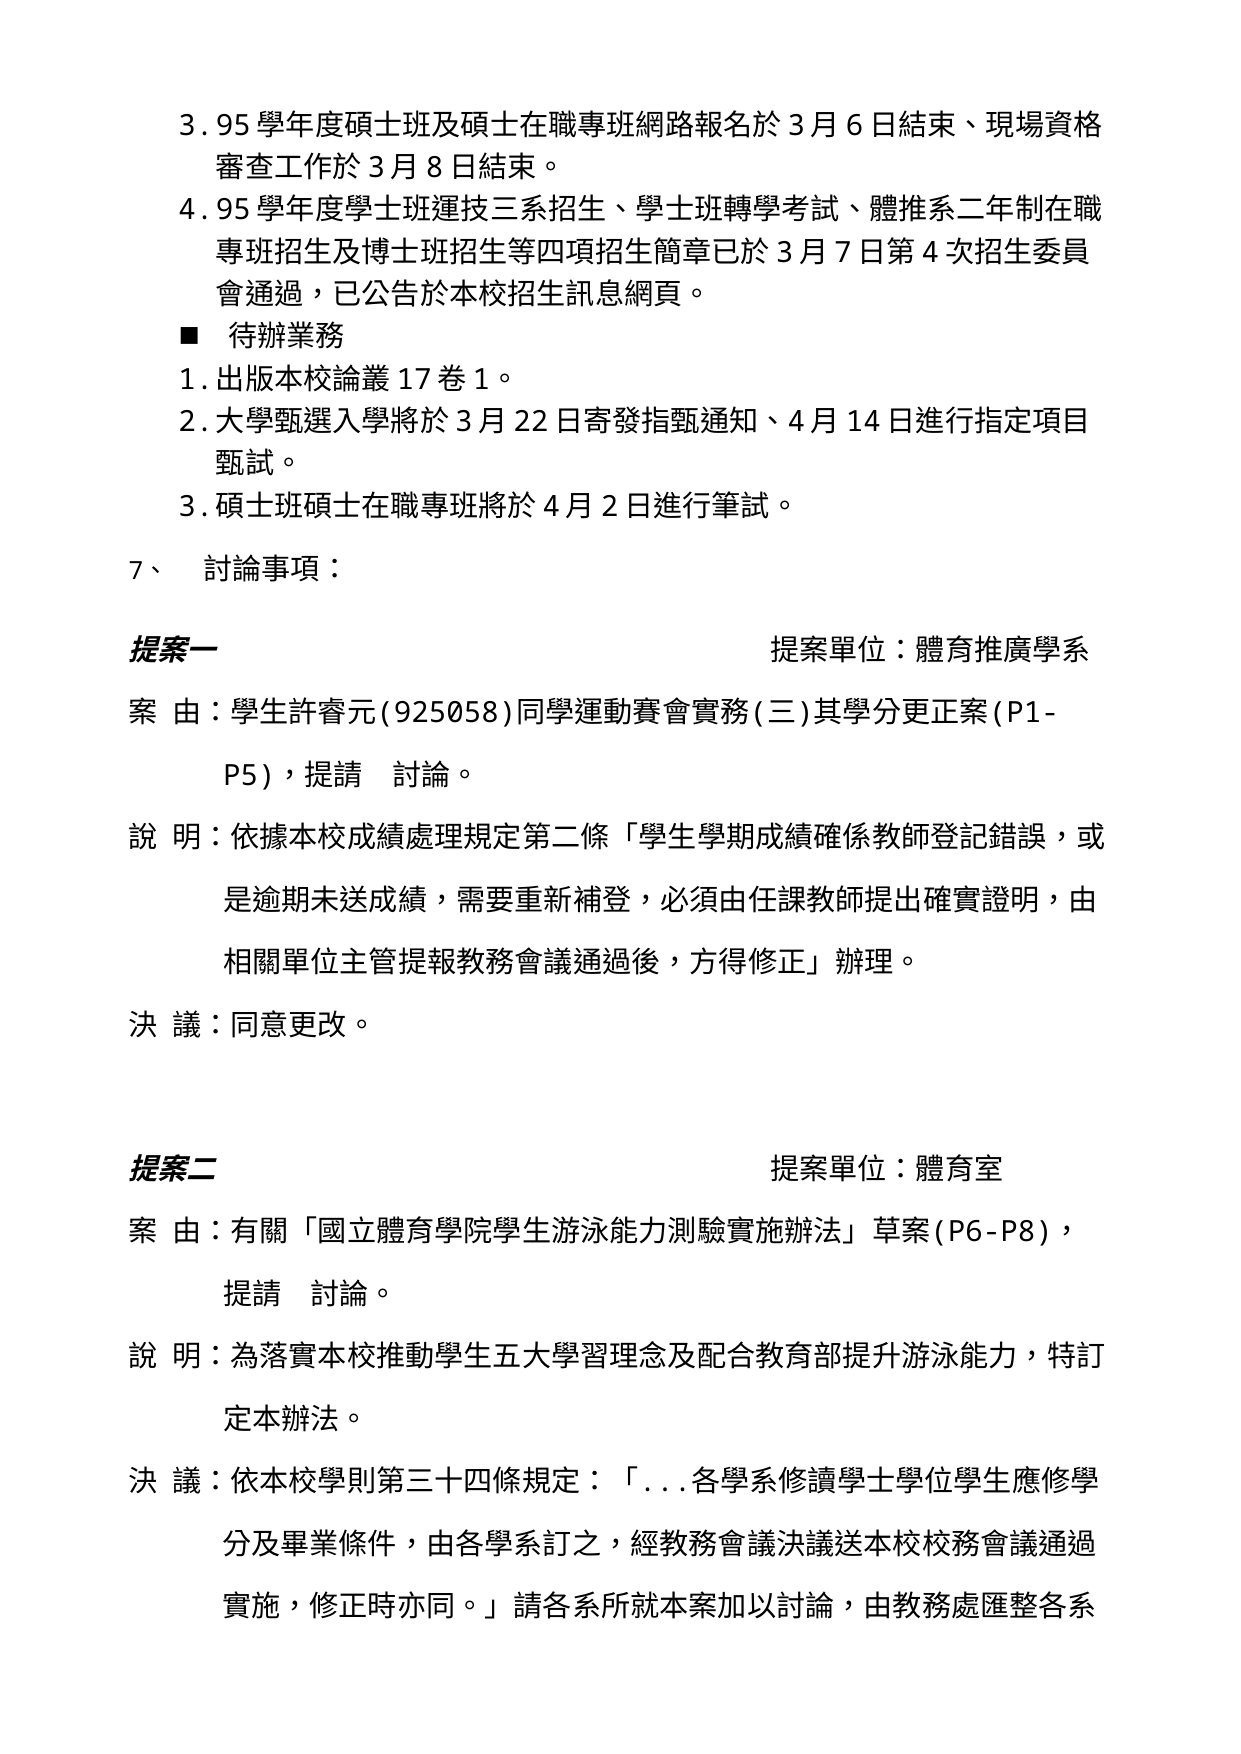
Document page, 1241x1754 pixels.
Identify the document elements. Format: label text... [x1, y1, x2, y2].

list 討論事項： [128, 525, 1106, 587]
text 案 由：有關「國立體育學院學生游泳能力測驗實施辦法」草案(P6-P8)，提請 討論。 [128, 1187, 1106, 1312]
text 提案一 提案單位：體育推廣學系 [128, 606, 1106, 668]
text 提案二 提案單位：體育室 [128, 1125, 1106, 1187]
text 說 明：依據本校成績處理規定第二條「學生學期成績確係教師登記錯誤，或是逾期未送成績，需要重新補登，必須由任課教師提出確實證明，由相關單位主管提報教務會議通過後，方得修正」辦理。 [128, 793, 1106, 981]
list 95學年度學士班運技三系招生、學士班轉學考試、體推系二年制在職專班招生及博士班招生等四項招生簡章已於3月7日第4次招生委員會通過，已公告於本校招生訊息網頁。 [178, 186, 1106, 313]
list 出版本校論叢17卷1。 [178, 355, 1106, 398]
list 碩士班碩士在職專班將於4月2日進行筆試。 [178, 482, 1106, 525]
list 大學甄選入學將於3月22日寄發指甄通知、4月14日進行指定項目甄試。 [178, 398, 1106, 482]
list 95學年度碩士班及碩士在職專班網路報名於3月6日結束、現場資格審查工作於3月8日結束。 [178, 101, 1106, 186]
list 待辦業務 [178, 313, 1106, 355]
text 決 議：同意更改。 [128, 981, 1106, 1043]
text 說 明：為落實本校推動學生五大學習理念及配合教育部提升游泳能力，特訂定本辦法。 [128, 1312, 1106, 1437]
text 案 由：學生許睿元(925058)同學運動賽會實務(三)其學分更正案(P1-P5)，提請 討論。 [128, 668, 1106, 793]
text 決 議：依本校學則第三十四條規定：「...各學系修讀學士學位學生應修學分及畢業條件，由各學系訂之，經教務會議決議送本校校務會議通過實施，修正時亦同。」請各系所就本案加以討論，由教務處匯整各系 [128, 1437, 1106, 1625]
